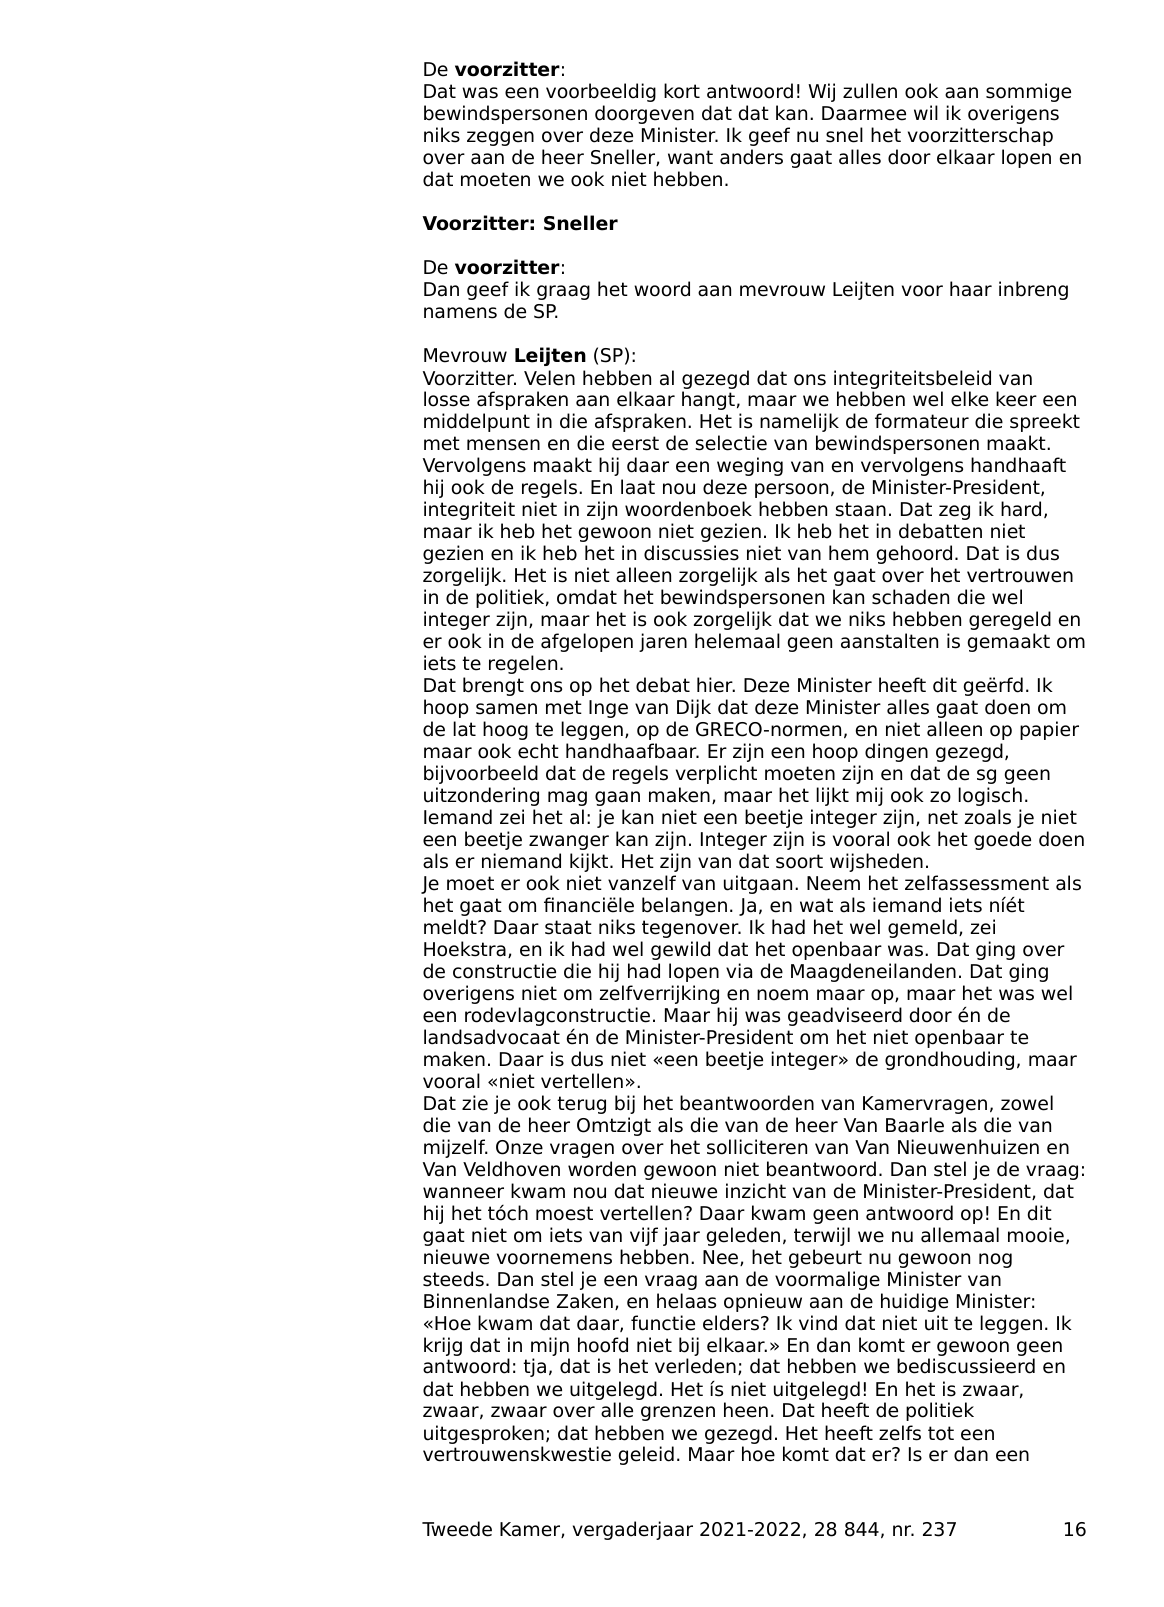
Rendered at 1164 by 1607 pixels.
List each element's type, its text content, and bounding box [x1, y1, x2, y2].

text Dat brengt ons op het debat hier. Deze Minister heeft dit geërfd. Ik hoop samen met Inge van Dijk dat deze Minister alles gaat doen om de lat hoog te leggen, op de GRECO-normen, en niet alleen op papier maar ook echt handhaafbaar. Er zijn een hoop dingen gezegd, bijvoorbeeld dat de regels verplicht moeten zijn en dat de sg geen uitzondering mag gaan maken, maar het lijkt mij ook zo logisch. Iemand zei het al: je kan niet een beetje integer zijn, net zoals je niet een beetje zwanger kan zijn. Integer zijn is vooral ook het goede doen als er niemand kijkt. Het zijn van dat soort wijsheden. [422, 675, 1087, 873]
text Dan geef ik graag het woord aan mevrouw Leijten voor haar inbreng namens de SP. [422, 279, 1087, 323]
text De voorzitter: [422, 257, 1087, 279]
text Je moet er ook niet vanzelf van uitgaan. Neem het zelfassessment als het gaat om financiële belangen. Ja, en wat als iemand iets níét meldt? Daar staat niks tegenover. Ik had het wel gemeld, zei Hoekstra, en ik had wel gewild dat het openbaar was. Dat ging over de constructie die hij had lopen via de Maagdeneilanden. Dat ging overigens niet om zelfverrijking en noem maar op, maar het was wel een rodevlagconstructie. Maar hij was geadviseerd door én de landsadvocaat én de Minister-President om het niet openbaar te maken. Daar is dus niet «een beetje integer» de grondhouding, maar vooral «niet vertellen». [422, 873, 1087, 1093]
text Mevrouw Leijten (SP): [422, 345, 1087, 367]
text Dat was een voorbeeldig kort antwoord! Wij zullen ook aan sommige bewindspersonen doorgeven dat dat kan. Daarmee wil ik overigens niks zeggen over deze Minister. Ik geef nu snel het voorzitterschap over aan de heer Sneller, want anders gaat alles door elkaar lopen en dat moeten we ook niet hebben. [422, 81, 1087, 191]
text Voorzitter. Velen hebben al gezegd dat ons integriteitsbeleid van losse afspraken aan elkaar hangt, maar we hebben wel elke keer een middelpunt in die afspraken. Het is namelijk de formateur die spreekt met mensen en die eerst de selectie van bewindspersonen maakt. Vervolgens maakt hij daar een weging van en vervolgens handhaaft hij ook de regels. En laat nou deze persoon, de Minister-President, integriteit niet in zijn woordenboek hebben staan. Dat zeg ik hard, maar ik heb het gewoon niet gezien. Ik heb het in debatten niet gezien en ik heb het in discussies niet van hem gehoord. Dat is dus zorgelijk. Het is niet alleen zorgelijk als het gaat over het vertrouwen in de politiek, omdat het bewindspersonen kan schaden die wel integer zijn, maar het is ook zorgelijk dat we niks hebben geregeld en er ook in de afgelopen jaren helemaal geen aanstalten is gemaakt om iets te regelen. [422, 367, 1087, 675]
text Voorzitter: Sneller [422, 213, 1087, 235]
text Dat zie je ook terug bij het beantwoorden van Kamervragen, zowel die van de heer Omtzigt als die van de heer Van Baarle als die van mijzelf. Onze vragen over het solliciteren van Van Nieuwenhuizen en Van Veldhoven worden gewoon niet beantwoord. Dan stel je de vraag: wanneer kwam nou dat nieuwe inzicht van de Minister-President, dat hij het tóch moest vertellen? Daar kwam geen antwoord op! En dit gaat niet om iets van vijf jaar geleden, terwijl we nu allemaal mooie, nieuwe voornemens hebben. Nee, het gebeurt nu gewoon nog steeds. Dan stel je een vraag aan de voormalige Minister van Binnenlandse Zaken, en helaas opnieuw aan de huidige Minister: «Hoe kwam dat daar, functie elders? Ik vind dat niet uit te leggen. Ik krijg dat in mijn hoofd niet bij elkaar.» En dan komt er gewoon geen antwoord: tja, dat is het verleden; dat hebben we bediscussieerd en dat hebben we uitgelegd. Het ís niet uitgelegd! En het is zwaar, zwaar, zwaar over alle grenzen heen. Dat heeft de politiek uitgesproken; dat hebben we gezegd. Het heeft zelfs tot een vertrouwenskwestie geleid. Maar hoe komt dat er? Is er dan een [422, 1093, 1087, 1466]
text De voorzitter: [422, 59, 1087, 81]
